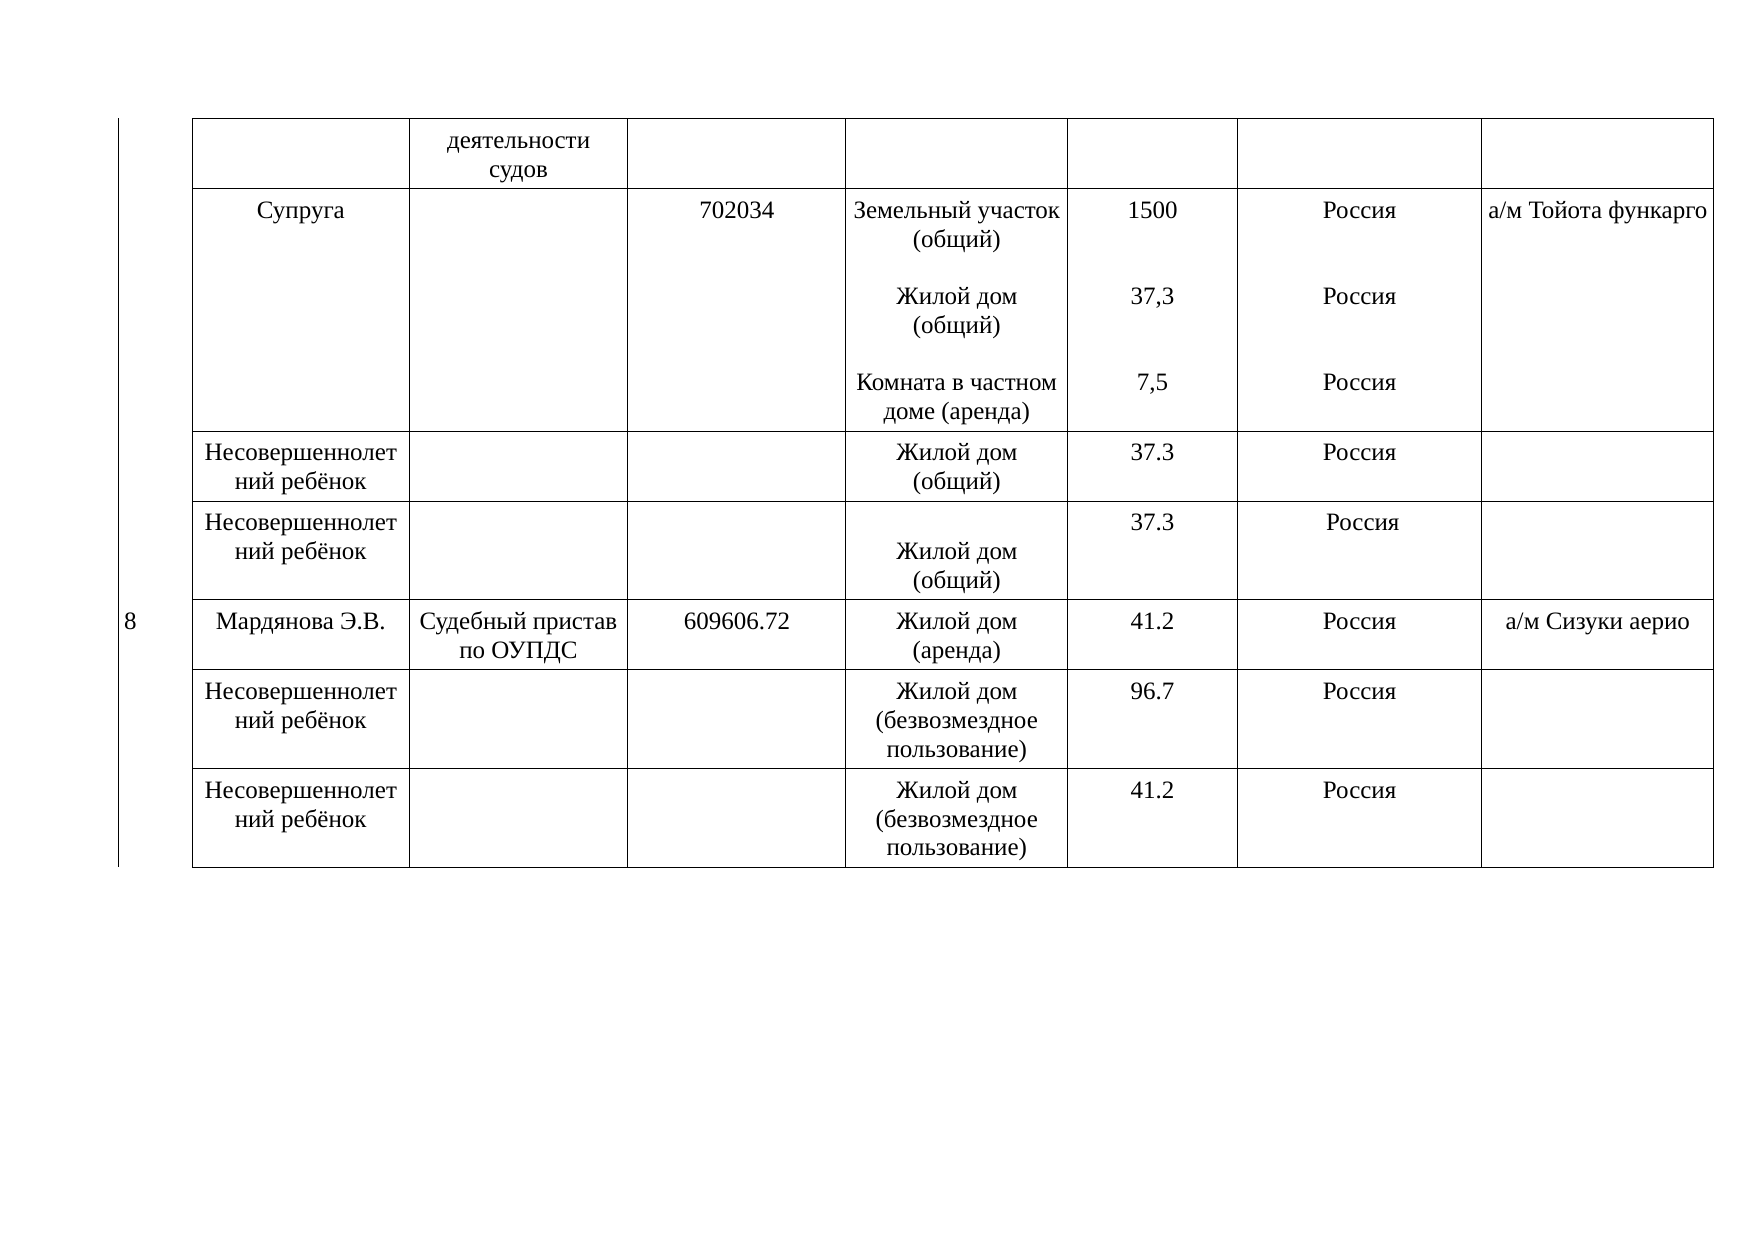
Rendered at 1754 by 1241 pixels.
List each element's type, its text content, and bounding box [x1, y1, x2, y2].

table_cell а/м Тойота функарго [1482, 189, 1713, 431]
table_cell [628, 769, 845, 867]
table_cell 41,2 [1068, 600, 1237, 669]
table_cell 96,7 [1068, 670, 1237, 768]
table_cell [410, 189, 627, 431]
table_cell Жилой дом (безвозмездное пользование) [846, 769, 1067, 867]
table_cell Жилой дом (безвозмездное пользование) [846, 670, 1067, 768]
table_cell [628, 502, 845, 599]
table_cell Жилой дом (общий) [846, 432, 1067, 501]
table_cell [628, 119, 845, 188]
table_cell Несовершеннолетний ребёнок [193, 670, 409, 768]
table_cell 609606,72 [628, 600, 845, 669]
table_cell [119, 118, 192, 188]
table_cell [119, 768, 192, 867]
table_cell [1482, 119, 1713, 188]
table_cell Земельный участок (общий) Жилой дом (общий) Комната в частном доме (аренда) [846, 189, 1067, 431]
table_cell [410, 432, 627, 501]
table_cell Судебный пристав по ОУПДС [410, 600, 627, 669]
table_cell 1500 37,3 7,5 [1068, 189, 1237, 431]
table_cell [119, 431, 192, 501]
table_cell [410, 502, 627, 599]
table_cell [1482, 432, 1713, 501]
table_cell [119, 669, 192, 768]
table_cell 41,2 [1068, 769, 1237, 867]
table_cell 702034 [628, 189, 845, 431]
table_cell [410, 670, 627, 768]
table_cell [119, 501, 192, 599]
table_cell [1482, 502, 1713, 599]
table_cell 37,3 [1068, 119, 1237, 188]
table_cell [628, 670, 845, 768]
table_cell Россия [1238, 502, 1481, 599]
table_cell Россия [1238, 432, 1481, 501]
table_cell Супруга [193, 189, 409, 431]
table_cell [119, 188, 192, 431]
table_cell а/м Сизуки аерио [1482, 600, 1713, 669]
table_cell 8 [119, 599, 192, 669]
table_cell Россия Россия Россия [1238, 189, 1481, 431]
table_cell 37,3 [1068, 502, 1237, 599]
table_cell [1482, 670, 1713, 768]
table_cell [1238, 119, 1481, 188]
table_cell Несовершеннолетний ребёнок [193, 502, 409, 599]
table_cell Россия [1238, 769, 1481, 867]
table_cell деятельности судов [410, 119, 627, 188]
table_cell Несовершеннолетний ребёнок [193, 432, 409, 501]
table_cell Россия [1238, 670, 1481, 768]
table_cell [846, 119, 1067, 188]
table_cell Жилой дом (общий) [846, 502, 1067, 599]
table_cell Мардянова Э.В. [193, 600, 409, 669]
table_cell [410, 769, 627, 867]
table_cell [628, 432, 845, 501]
table_cell Жилой дом (аренда) [846, 600, 1067, 669]
table_cell [1482, 769, 1713, 867]
table_cell Несовершеннолетний ребёнок [193, 769, 409, 867]
table_cell 37,3 [1068, 432, 1237, 501]
table_cell Россия [1238, 600, 1481, 669]
table_cell [193, 119, 409, 188]
